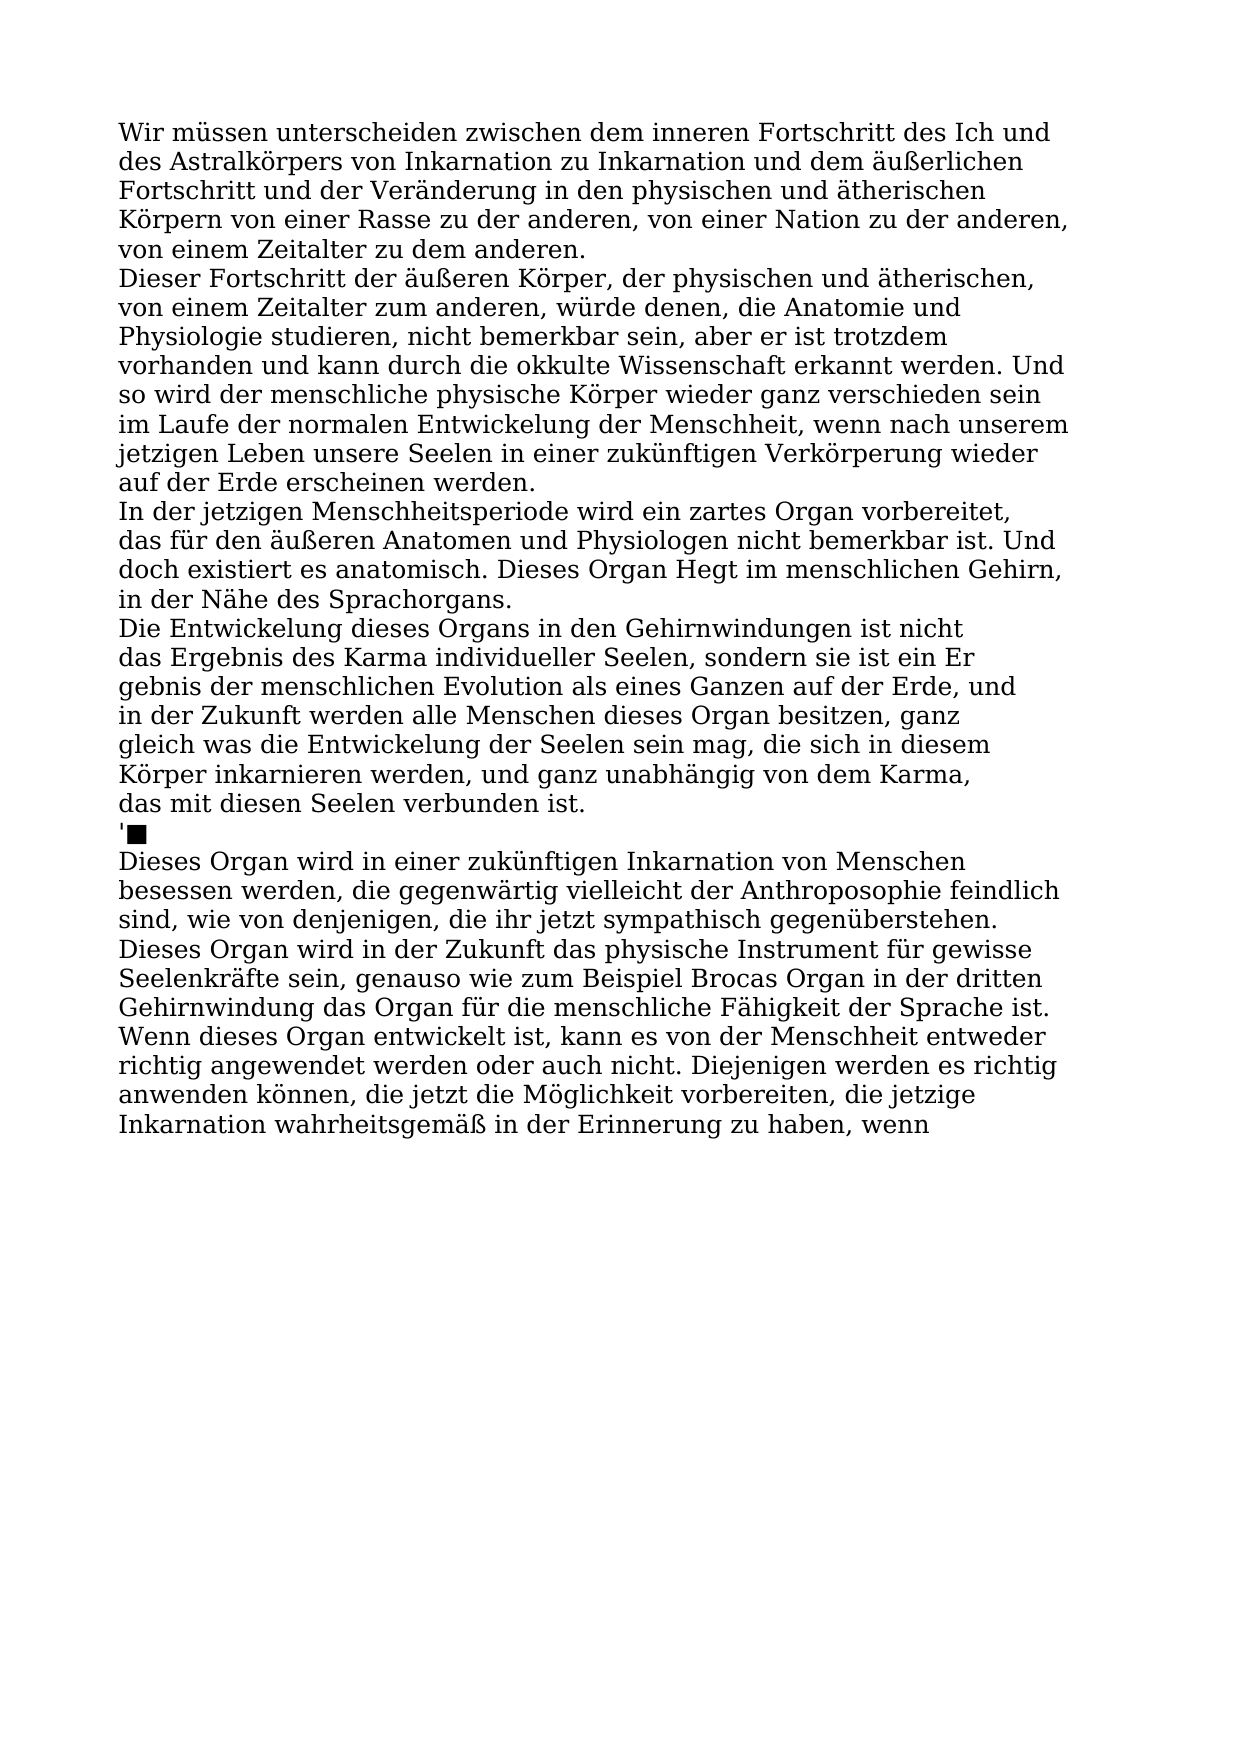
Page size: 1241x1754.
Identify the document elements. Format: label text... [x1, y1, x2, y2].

text Dieses Organ wird in der Zukunft das physische Instrument für gewisse [118, 935, 1122, 964]
text im Laufe der normalen Entwickelung der Menschheit, wenn nach unserem [118, 410, 1122, 439]
text so wird der menschliche physische Körper wieder ganz verschieden sein [118, 381, 1122, 410]
text das für den äußeren Anatomen und Physiologen nicht bemerkbar ist. Und [118, 526, 1122, 556]
text doch existiert es anatomisch. Dieses Organ Hegt im menschlichen Gehirn, [118, 556, 1122, 585]
text Dieses Organ wird in einer zukünftigen Inkarnation von Menschen [118, 847, 1122, 876]
text in der Zukunft werden alle Menschen dieses Organ besitzen, ganz [118, 701, 1122, 731]
text richtig angewendet werden oder auch nicht. Diejenigen werden es richtig [118, 1051, 1122, 1081]
text sind, wie von denjenigen, die ihr jetzt sympathisch gegenüberstehen. [118, 906, 1122, 935]
text besessen werden, die gegenwärtig vielleicht der Anthroposophie feindlich [118, 876, 1122, 906]
text jetzigen Leben unsere Seelen in einer zukünftigen Verkörperung wieder [118, 439, 1122, 468]
text des Astralkörpers von Inkarnation zu Inkarnation und dem äußerlichen [118, 147, 1122, 176]
text Fortschritt und der Veränderung in den physischen und ätherischen [118, 176, 1122, 206]
text von einem Zeitalter zu dem anderen. [118, 235, 1122, 264]
text Körpern von einer Rasse zu der anderen, von einer Nation zu der anderen, [118, 206, 1122, 235]
text Wir müssen unterscheiden zwischen dem inneren Fortschritt des Ich und [118, 118, 1122, 147]
text anwenden können, die jetzt die Möglichkeit vorbereiten, die jetzige [118, 1081, 1122, 1110]
text das Ergebnis des Karma individueller Seelen, sondern sie ist ein Er [118, 643, 1122, 672]
text das mit diesen Seelen verbunden ist. [118, 789, 1122, 818]
text '■ [118, 818, 1122, 847]
text gleich was die Entwickelung der Seelen sein mag, die sich in diesem [118, 731, 1122, 760]
text Dieser Fortschritt der äußeren Körper, der physischen und ätherischen, [118, 264, 1122, 293]
text vorhanden und kann durch die okkulte Wissenschaft erkannt werden. Und [118, 351, 1122, 381]
text in der Nähe des Sprachorgans. [118, 585, 1122, 614]
text Inkarnation wahrheitsgemäß in der Erinnerung zu haben, wenn [118, 1110, 1122, 1139]
text Physiologie studieren, nicht bemerkbar sein, aber er ist trotzdem [118, 322, 1122, 351]
text Gehirnwindung das Organ für die menschliche Fähigkeit der Sprache ist. [118, 993, 1122, 1022]
text Seelenkräfte sein, genauso wie zum Beispiel Brocas Organ in der dritten [118, 964, 1122, 993]
text Wenn dieses Organ entwickelt ist, kann es von der Menschheit entweder [118, 1022, 1122, 1051]
text Körper inkarnieren werden, und ganz unabhängig von dem Karma, [118, 760, 1122, 789]
text auf der Erde erscheinen werden. [118, 468, 1122, 497]
text Die Entwickelung dieses Organs in den Gehirnwindungen ist nicht [118, 614, 1122, 643]
text gebnis der menschlichen Evolution als eines Ganzen auf der Erde, und [118, 672, 1122, 701]
text In der jetzigen Menschheitsperiode wird ein zartes Organ vorbereitet, [118, 497, 1122, 526]
text von einem Zeitalter zum anderen, würde denen, die Anatomie und [118, 293, 1122, 322]
